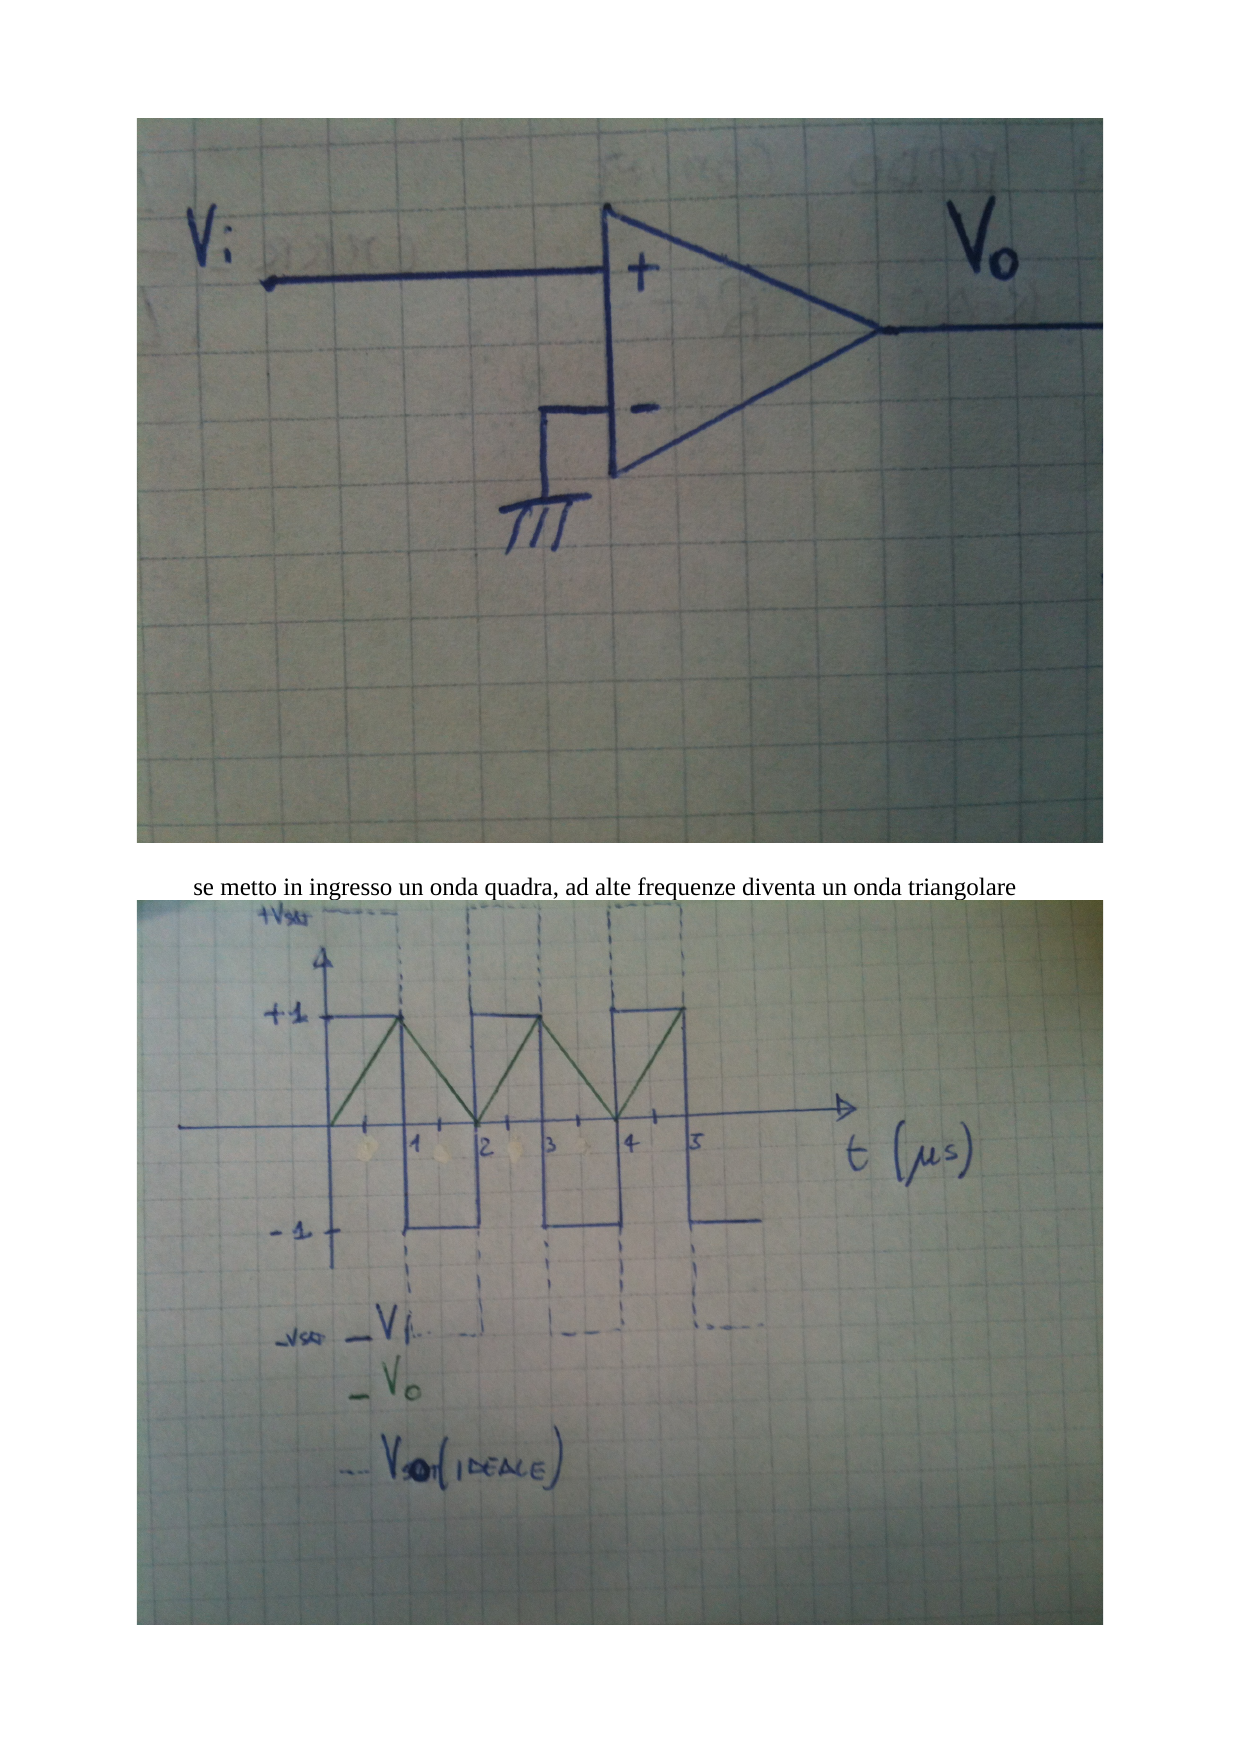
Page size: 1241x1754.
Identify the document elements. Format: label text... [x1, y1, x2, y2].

picture [136, 900, 1104, 1625]
picture [136, 118, 1104, 843]
list se metto in ingresso un onda quadra, ad alte frequenze diventa un onda triangolare [156, 872, 1122, 900]
